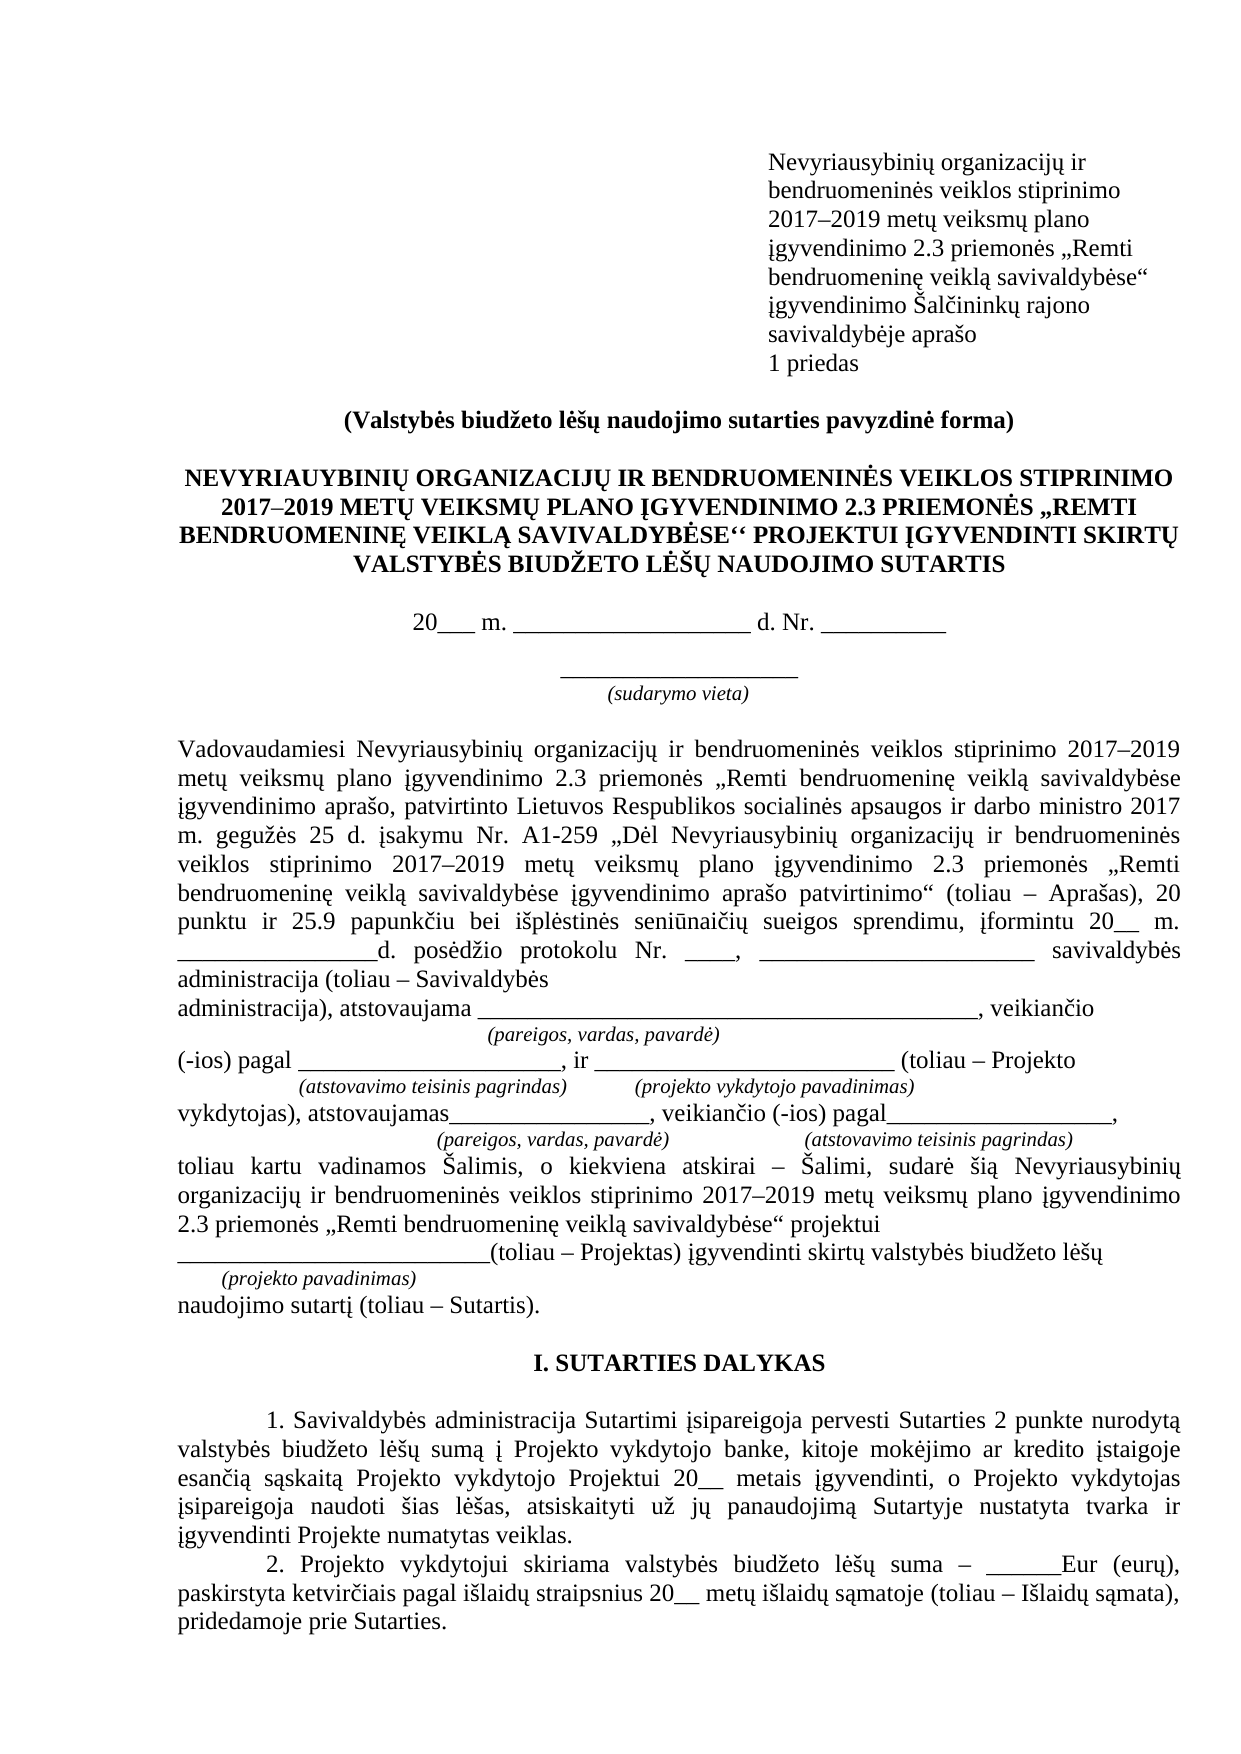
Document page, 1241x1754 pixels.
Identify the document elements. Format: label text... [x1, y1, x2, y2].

text I. SUTARTIES DALYKAS [177, 1348, 1181, 1376]
text (-ios) pagal _____________________, ir ________________________ (toliau – Projekto [177, 1046, 1181, 1074]
text administracija), atstovaujama ________________________________________, veikiančio [177, 993, 1181, 1021]
text 1. Savivaldybės administracija Sutartimi įsipareigoja pervesti Sutarties 2 punkte nurodytą valstybės biudžeto lėšų sumą į Projekto vykdytojo banke, kitoje mokėjimo ar kredito įstaigoje esančią sąskaitą Projekto vykdytojo Projektui 20__ metais įgyvendinti, o Projekto vykdytojas įsipareigoja naudoti šias lėšas, atsiskaityti už jų panaudojimą Sutartyje nustatyta tvarka ir įgyvendinti Projekte numatytas veiklas. [177, 1405, 1181, 1549]
text (pareigos, vardas, pavardė) [177, 1021, 1181, 1046]
text (sudarymo vieta) [177, 681, 1181, 705]
text įgyvendinimo Šalčininkų rajono [768, 291, 1181, 319]
text NEVYRIAUYBINIŲ ORGANIZACIJŲ IR BENDRUOMENINĖS VEIKLOS STIPRINIMO 2017–2019 METŲ VEIKSMŲ PLANO ĮGYVENDINIMO 2.3 PRIEMONĖS „REMTI BENDRUOMENINĘ VEIKLĄ SAVIVALDYBĖSE‘‘ PROJEKTUI ĮGYVENDINTI SKIRTŲ valstybės biudžeto lėšų NAUDOJIMO SUTARTIS [177, 463, 1181, 578]
text _________________________(toliau – Projektas) įgyvendinti skirtų valstybės biudžeto lėšų [177, 1237, 1181, 1266]
text bendruomeninės veiklos stiprinimo [768, 176, 1181, 204]
text Vadovaudamiesi Nevyriausybinių organizacijų ir bendruomeninės veiklos stiprinimo 2017–2019 metų veiksmų plano įgyvendinimo 2.3 priemonės „Remti bendruomeninę veiklą savivaldybėse įgyvendinimo aprašo, patvirtinto Lietuvos Respublikos socialinės apsaugos ir darbo ministro 2017 m. gegužės 25 d. įsakymu Nr. A1-259 „Dėl Nevyriausybinių organizacijų ir bendruomeninės veiklos stiprinimo 2017–2019 metų veiksmų plano įgyvendinimo 2.3 priemonės „Remti bendruomeninę veiklą savivaldybėse įgyvendinimo aprašo patvirtinimo“ (toliau – Aprašas), 20 punktu ir 25.9 papunkčiu bei išplėstinės seniūnaičių sueigos sprendimu, įformintu 20__ m. ________________d. posėdžio protokolu Nr. ____, ______________________ savivaldybės administracija (toliau – Savivaldybės [177, 734, 1181, 993]
text naudojimo sutartį (toliau – Sutartis). [177, 1290, 1181, 1319]
text (atstovavimo teisinis pagrindas) (projekto vykdytojo pavadinimas) [177, 1074, 1181, 1098]
text savivaldybėje aprašo [768, 319, 1181, 348]
text 1 priedas [768, 348, 1181, 377]
text (pareigos, vardas, pavardė) (atstovavimo teisinis pagrindas) [177, 1127, 1181, 1151]
text bendruomeninę veiklą savivaldybėse“ [768, 262, 1181, 291]
text toliau kartu vadinamos Šalimis, o kiekviena atskirai – Šalimi, sudarė šią Nevyriausybinių organizacijų ir bendruomeninės veiklos stiprinimo 2017–2019 metų veiksmų plano įgyvendinimo 2.3 priemonės „Remti bendruomeninę veiklą savivaldybėse“ projektui [177, 1151, 1181, 1237]
text (Valstybės biudžeto lėšų naudojimo sutarties pavyzdinė forma) [177, 406, 1181, 434]
text (projekto pavadinimas) [177, 1266, 1181, 1290]
text ___________________ [177, 652, 1181, 681]
text 2. Projekto vykdytojui skiriama valstybės biudžeto lėšų suma – ______Eur (eurų), paskirstyta ketvirčiais pagal išlaidų straipsnius 20__ metų išlaidų sąmatoje (toliau – Išlaidų sąmata), pridedamoje prie Sutarties. [177, 1549, 1181, 1635]
text Nevyriausybinių organizacijų ir [768, 147, 1181, 176]
text 20___ m. ___________________ d. Nr. __________ [177, 607, 1181, 636]
text įgyvendinimo 2.3 priemonės „Remti [768, 233, 1181, 262]
text vykdytojas), atstovaujamas________________, veikiančio (-ios) pagal__________________, [177, 1098, 1181, 1127]
text 2017–2019 metų veiksmų plano [768, 204, 1181, 233]
